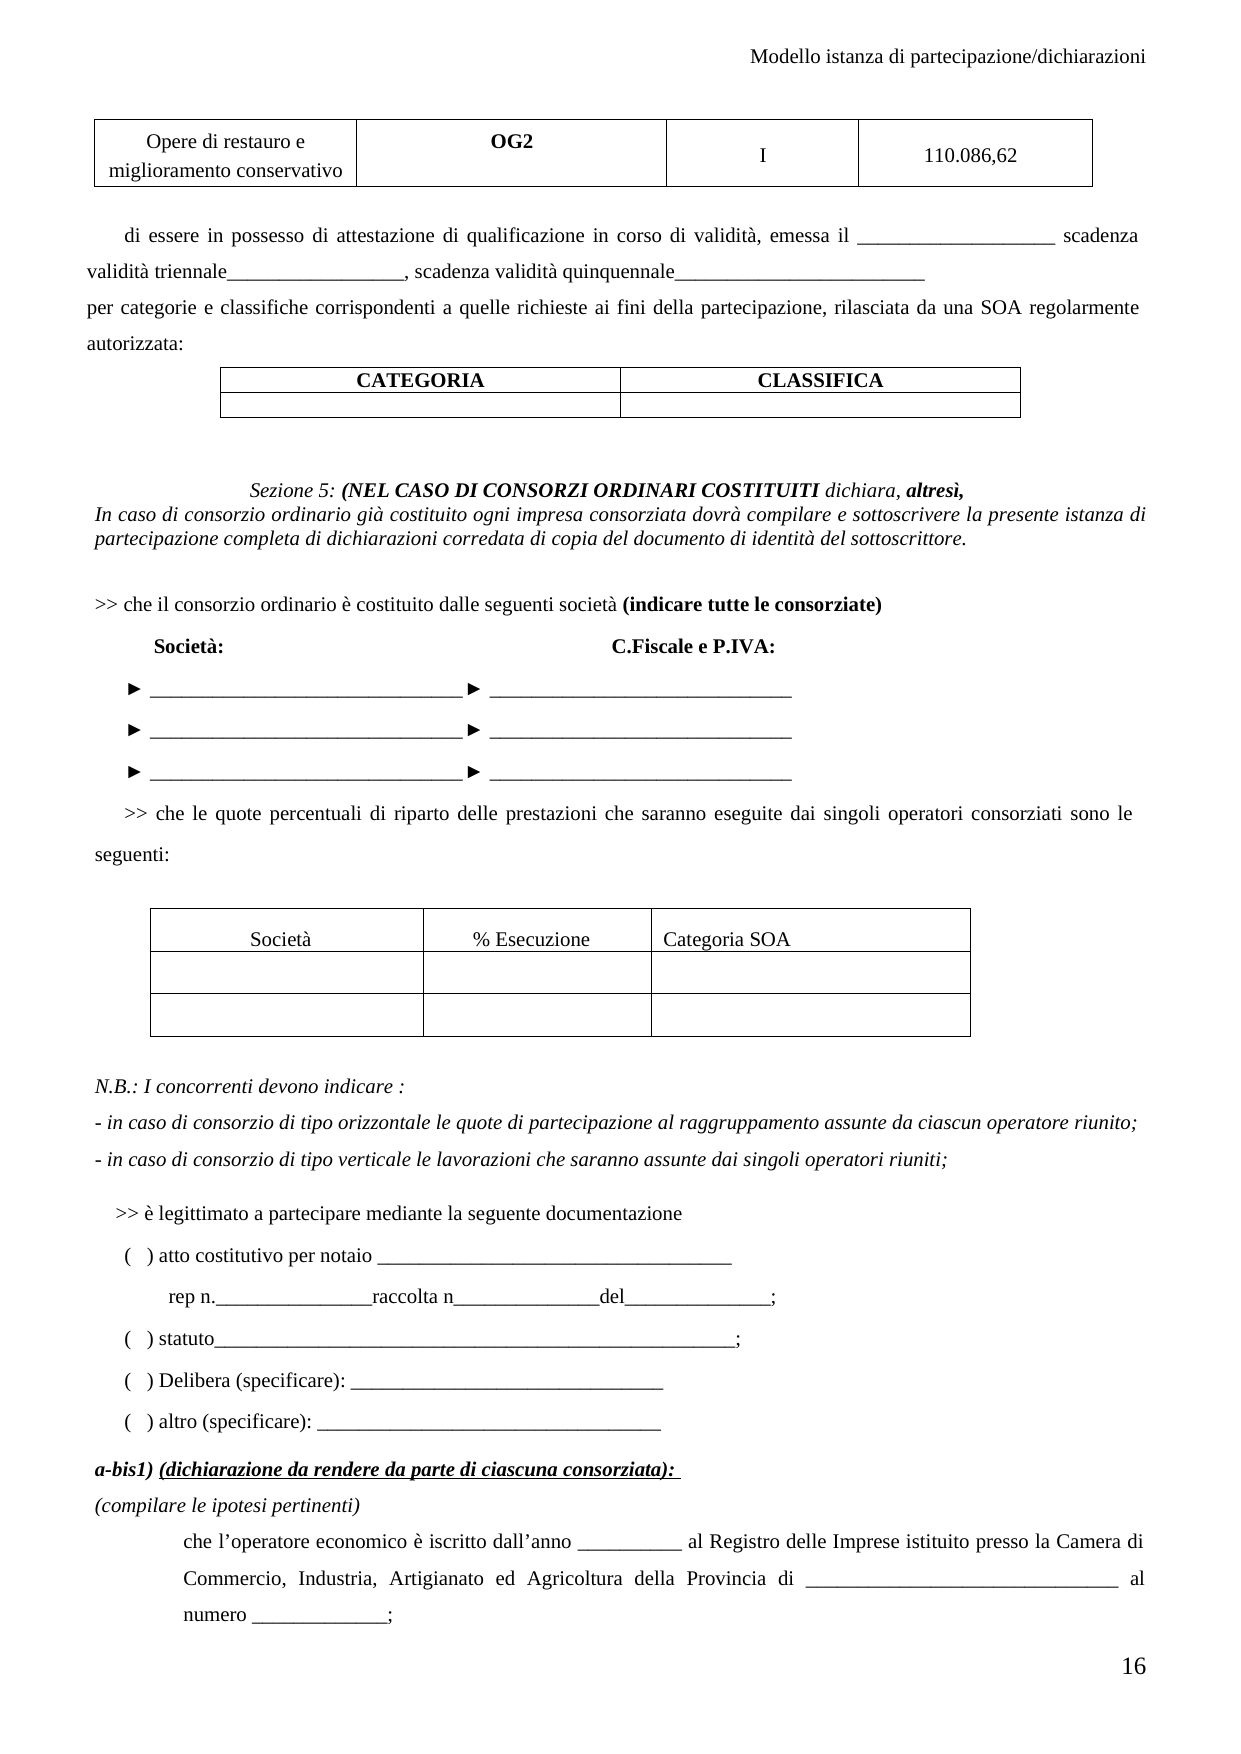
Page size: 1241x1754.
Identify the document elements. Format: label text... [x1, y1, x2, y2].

text ► ______________________________ ► _____________________________ [124, 741, 1134, 783]
text ► ______________________________ ► _____________________________ [124, 658, 1134, 699]
table_header % Esecuzione [424, 909, 651, 951]
table_header Società [151, 909, 423, 951]
text ( ) statuto__________________________________________________; [94, 1308, 1134, 1350]
table_header CLASSIFICA [621, 368, 1020, 392]
table_cell [652, 952, 970, 993]
text Sezione 5: (nel caso di consorzi ORDINARI COSTITUITI dichiara, altresì, [65, 478, 1151, 502]
table_cell [621, 393, 1020, 417]
text che l’operatore economico è iscritto dall’anno __________ al Registro delle Imprese istituito presso la Camera di Commercio, Industria, Artigianato ed Agricoltura della Provincia di ______________________________ al numero _____________; [124, 1529, 1146, 1626]
text In caso di consorzio ordinario già costituito ogni impresa consorziata dovrà compilare e sottoscrivere la presente istanza di partecipazione completa di dichiarazioni corredata di copia del documento di identità del sottoscrittore. [94, 502, 1151, 550]
table_cell [652, 994, 970, 1036]
table_cell [424, 994, 651, 1036]
table_cell [151, 952, 423, 993]
text (compilare le ipotesi pertinenti) [94, 1493, 1146, 1517]
text ► ______________________________ ► _____________________________ [124, 699, 1134, 741]
text ( ) altro (specificare): _________________________________ [94, 1392, 1134, 1433]
text - in caso di consorzio di tipo orizzontale le quote di partecipazione al raggruppamento assunte da ciascun operatore riunito; [94, 1110, 1166, 1134]
table_cell 110.086,62 [859, 120, 1092, 186]
table_header Categoria SOA [652, 909, 970, 951]
table_cell OG2 [357, 120, 666, 186]
table_cell [424, 952, 651, 993]
text per categorie e classifiche corrispondenti a quelle richieste ai fini della partecipazione, rilasciata da una SOA regolarmente autorizzata: [87, 295, 1141, 355]
text a-bis1) (dichiarazione da rendere da parte di ciascuna consorziata): [94, 1457, 1141, 1481]
table_cell [221, 393, 620, 417]
text N.B.: I concorrenti devono indicare : [94, 1073, 1166, 1098]
text >> è legittimato a partecipare mediante la seguente documentazione [94, 1183, 1134, 1225]
text >> che il consorzio ordinario è costituito dalle seguenti società (indicare tutte le consorziate) [94, 574, 1134, 616]
text ( ) atto costitutivo per notaio __________________________________ [124, 1225, 1134, 1267]
table_cell I [667, 120, 858, 186]
table_cell [151, 994, 423, 1036]
table_cell Opere di restauro e miglioramento conservativo [95, 120, 356, 186]
text - in caso di consorzio di tipo verticale le lavorazioni che saranno assunte dai singoli operatori riuniti; [94, 1147, 1166, 1171]
text di essere in possesso di attestazione di qualificazione in corso di validità, emessa il ___________________ scadenza validità triennale_________________, scadenza validità quinquennale________________________ [87, 223, 1141, 283]
text Società: C.Fiscale e P.IVA: [153, 616, 1134, 658]
text ( ) Delibera (specificare): ______________________________ [94, 1350, 1134, 1392]
table_header CATEGORIA [221, 368, 620, 392]
text >> che le quote percentuali di riparto delle prestazioni che saranno eseguite dai singoli operatori consorziati sono le seguenti: [94, 783, 1134, 866]
text rep n._______________raccolta n______________del______________; [168, 1267, 1134, 1308]
